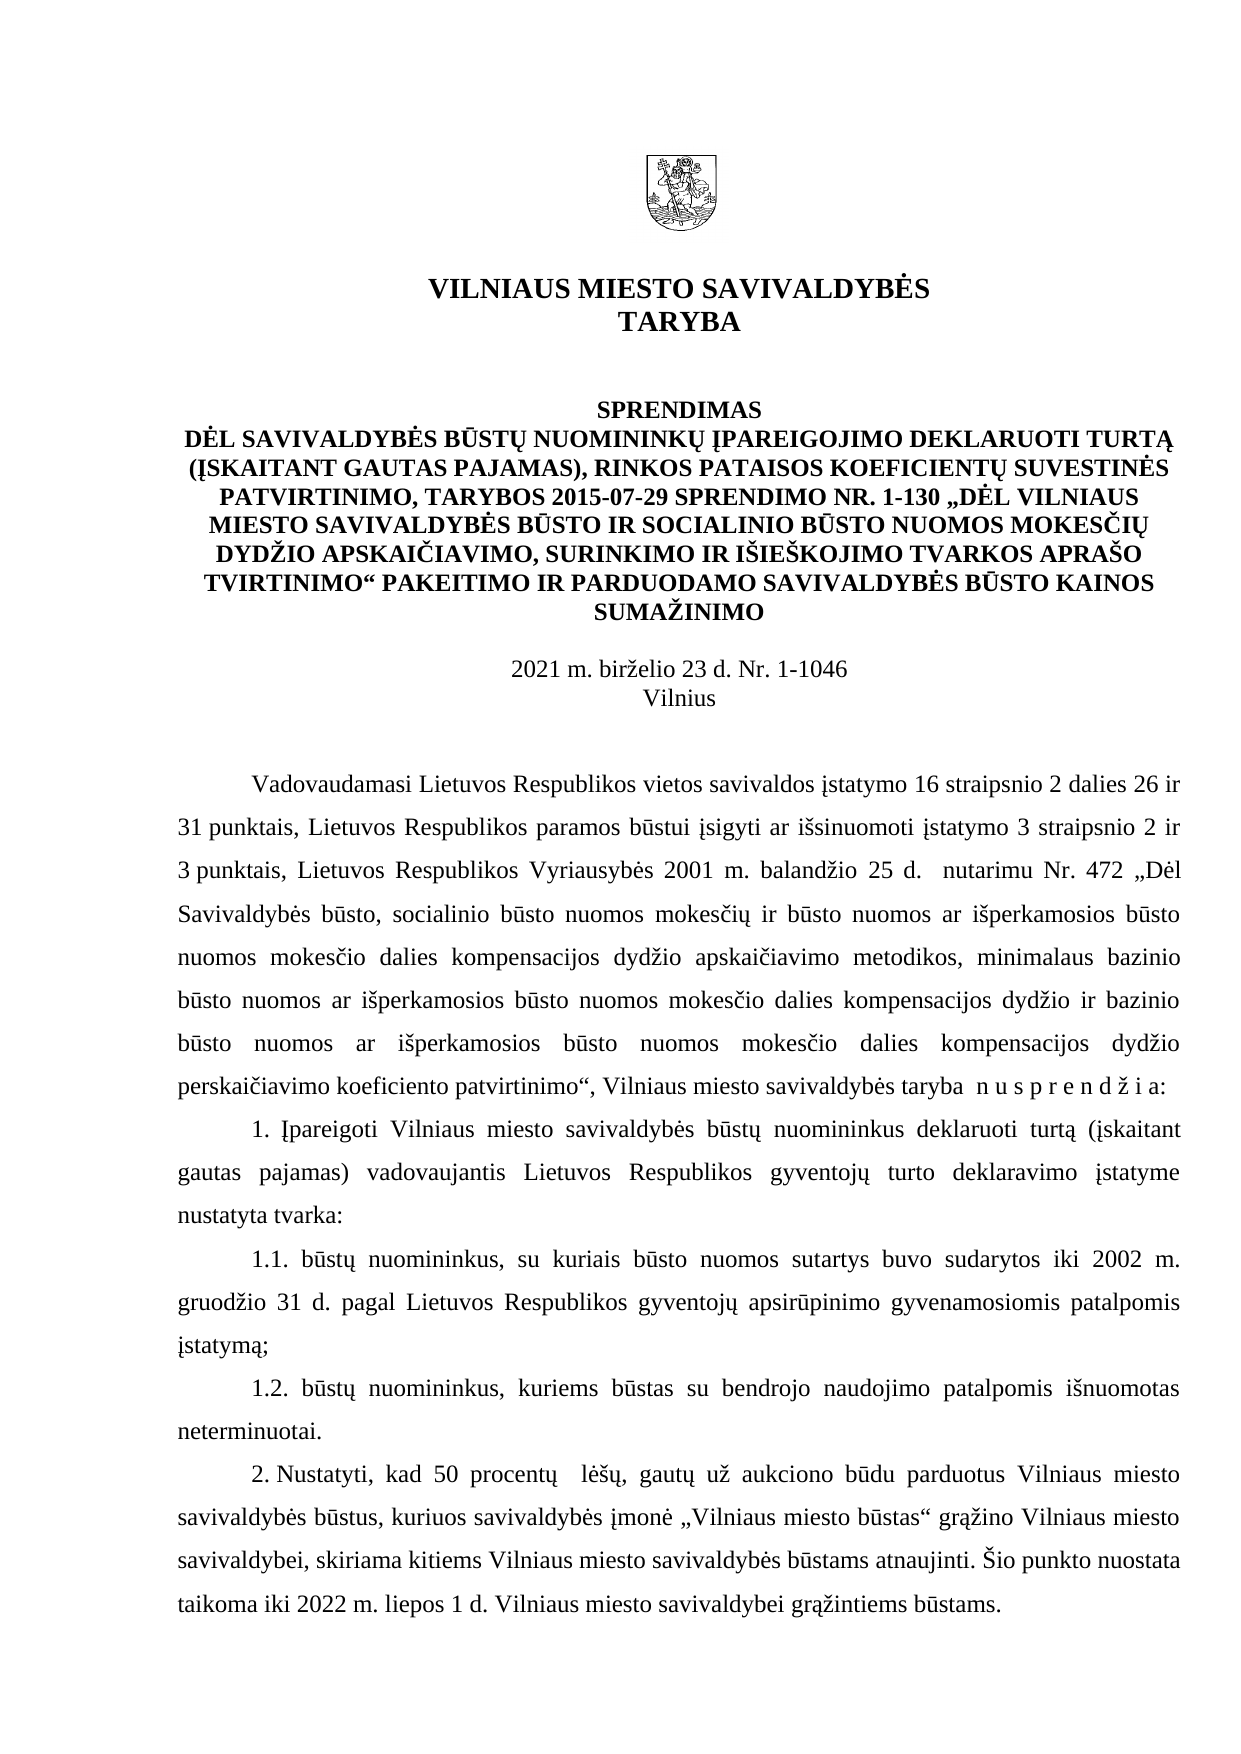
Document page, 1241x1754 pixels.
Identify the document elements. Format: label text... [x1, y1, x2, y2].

text 1. Įpareigoti Vilniaus miesto savivaldybės būstų nuomininkus deklaruoti turtą (įskaitant gautas pajamas) vadovaujantis Lietuvos Respublikos gyventojų turto deklaravimo įstatyme nustatyta tvarka: [177, 1114, 1181, 1229]
text 1.1. būstų nuomininkus, su kuriais būsto nuomos sutartys buvo sudarytos iki 2002 m. gruodžio 31 d. pagal Lietuvos Respublikos gyventojų apsirūpinimo gyvenamosiomis patalpomis įstatymą; [177, 1244, 1181, 1359]
text TARYBA [177, 304, 1181, 338]
text VILNIAUS MIESTO SAVIVALDYBĖS [177, 271, 1181, 304]
text 2021 m. birželio 23 d. Nr. 1-1046 [177, 654, 1181, 683]
text SPRENDIMAS [177, 396, 1181, 424]
text 1.2. būstų nuomininkus, kuriems būstas su bendrojo naudojimo patalpomis išnuomotas neterminuotai. [177, 1373, 1181, 1445]
text Vadovaudamasi Lietuvos Respublikos vietos savivaldos įstatymo 16 straipsnio 2 dalies 26 ir 31 punktais, Lietuvos Respublikos paramos būstui įsigyti ar išsinuomoti įstatymo 3 straipsnio 2 ir 3 punktais, Lietuvos Respublikos Vyriausybės 2001 m. balandžio 25 d. nutarimu Nr. 472 „Dėl Savivaldybės būsto, socialinio būsto nuomos mokesčių ir būsto nuomos ar išperkamosios būsto nuomos mokesčio dalies kompensacijos dydžio apskaičiavimo metodikos, minimalaus bazinio būsto nuomos ar išperkamosios būsto nuomos mokesčio dalies kompensacijos dydžio ir bazinio būsto nuomos ar išperkamosios būsto nuomos mokesčio dalies kompensacijos dydžio perskaičiavimo koeficiento patvirtinimo“, Vilniaus miesto savivaldybės taryba n u s p r e n d ž i a: [177, 769, 1181, 1100]
text Vilnius [177, 683, 1181, 712]
text DĖL SAVIVALDYBĖS BŪSTŲ NUOMININKŲ ĮPAREIGOJIMO DEKLARUOTI TURTĄ (ĮSKAITANT GAUTAS PAJAMAS), RINKOS PATAISOS KOEFICIENTŲ SUVESTINĖS PATVIRTINIMO, TARYBOS 2015-07-29 SPRENDIMO NR. 1-130 „DĖL VILNIAUS MIESTO SAVIVALDYBĖS BŪSTO IR SOCIALINIO BŪSTO NUOMOS MOKESČIŲ DYDŽIO APSKAIČIAVIMO, SURINKIMO IR IŠIEŠKOJIMO TVARKOS APRAŠO TVIRTINIMO“ PAKEITIMO IR PARDUODAMO SAVIVALDYBĖS BŪSTO KAINOS SUMAŽINIMO [177, 424, 1181, 626]
text 2. Nustatyti, kad 50 procentų lėšų, gautų už aukciono būdu parduotus Vilniaus miesto savivaldybės būstus, kuriuos savivaldybės įmonė „Vilniaus miesto būstas“ grąžino Vilniaus miesto savivaldybei, skiriama kitiems Vilniaus miesto savivaldybės būstams atnaujinti. Šio punkto nuostata taikoma iki 2022 m. liepos 1 d. Vilniaus miesto savivaldybei grąžintiems būstams. [177, 1459, 1181, 1617]
